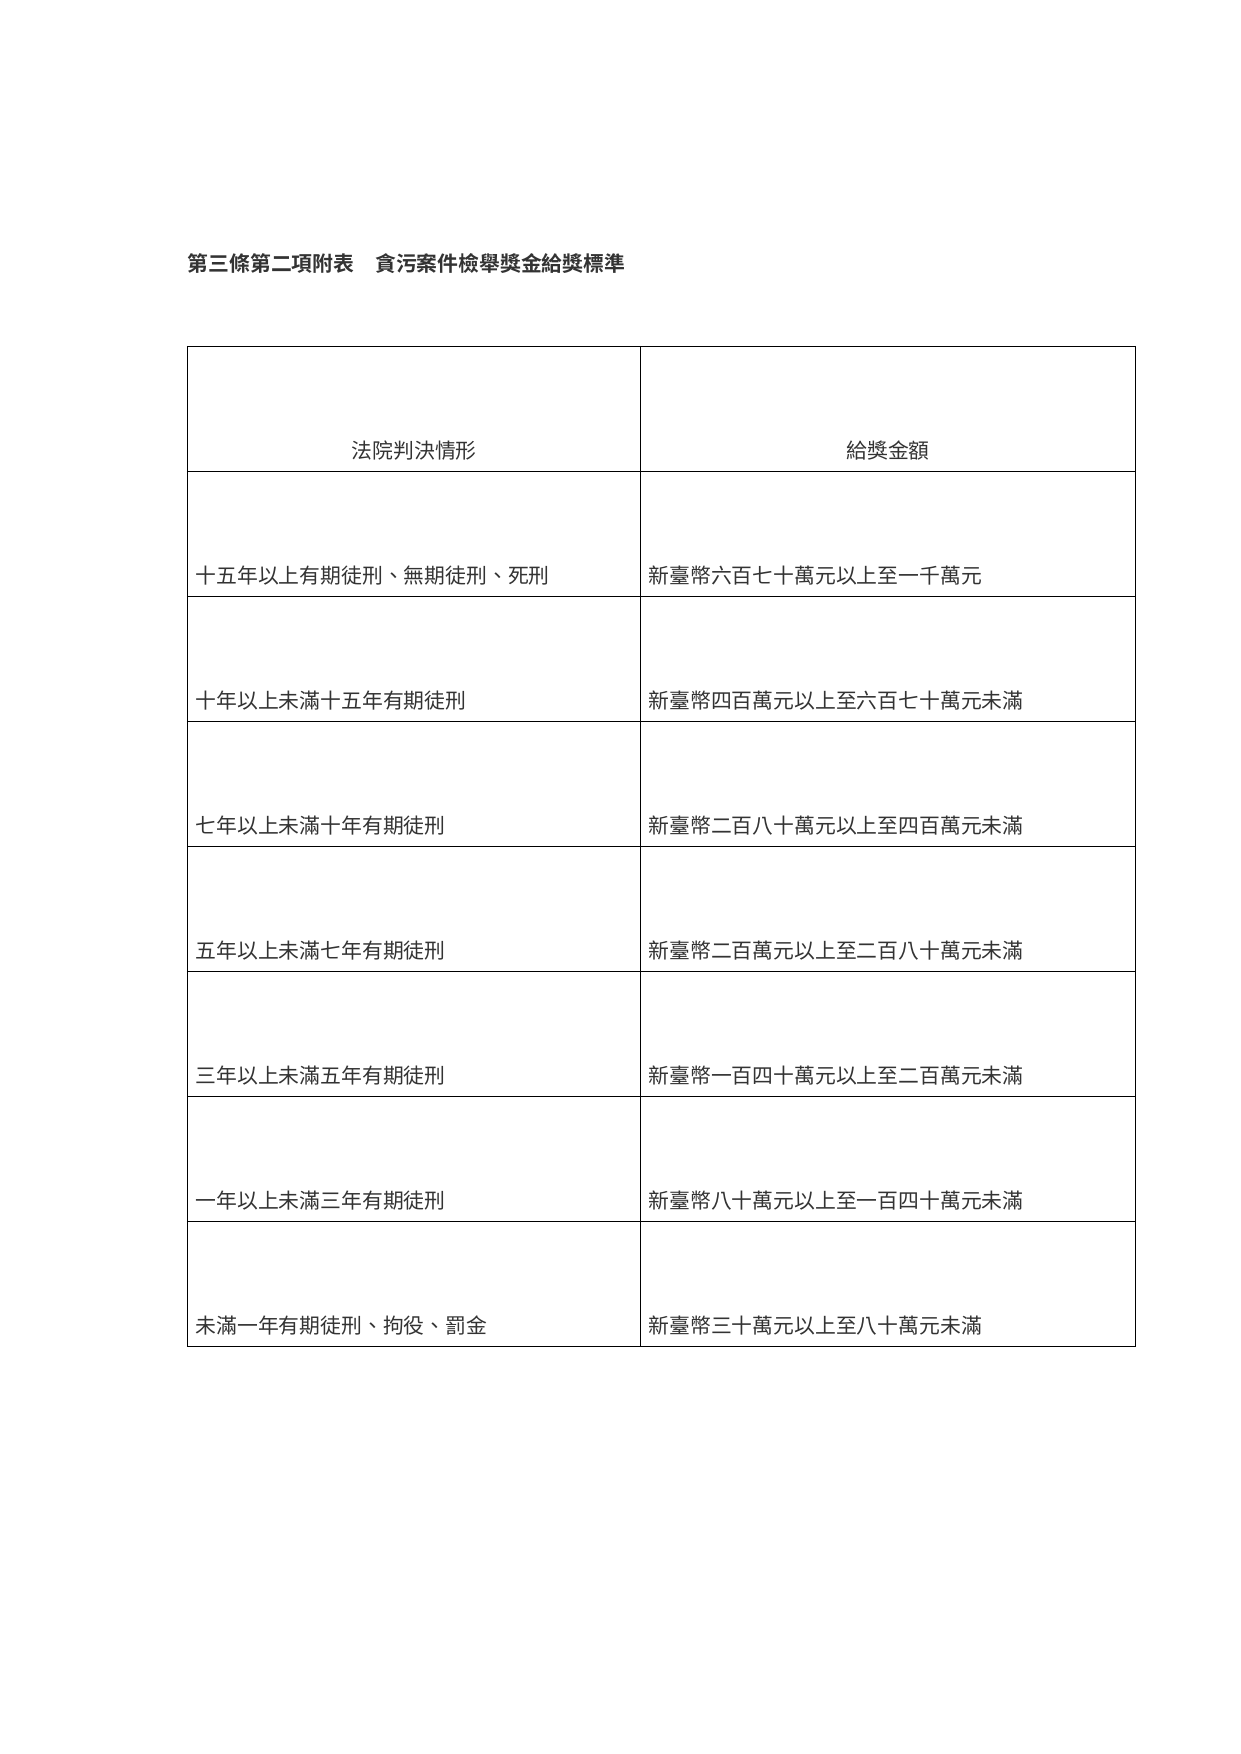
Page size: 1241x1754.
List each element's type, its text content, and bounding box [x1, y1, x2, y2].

table_cell 十年以上未滿十五年有期徒刑 [188, 597, 640, 721]
table_cell 五年以上未滿七年有期徒刑 [188, 847, 640, 971]
table_cell 一年以上未滿三年有期徒刑 [188, 1097, 640, 1221]
table_cell 新臺幣二百萬元以上至二百八十萬元未滿 [641, 847, 1135, 971]
table_cell 三年以上未滿五年有期徒刑 [188, 972, 640, 1096]
table_cell 新臺幣六百七十萬元以上至一千萬元 [641, 472, 1135, 596]
table_cell 未滿一年有期徒刑、拘役、罰金 [188, 1222, 640, 1346]
table_cell 七年以上未滿十年有期徒刑 [188, 722, 640, 846]
table_header 法院判決情形 [188, 347, 640, 471]
table_header 給獎金額 [641, 347, 1135, 471]
table_cell 新臺幣四百萬元以上至六百七十萬元未滿 [641, 597, 1135, 721]
table_cell 十五年以上有期徒刑、無期徒刑、死刑 [188, 472, 640, 596]
table_cell 新臺幣三十萬元以上至八十萬元未滿 [641, 1222, 1135, 1346]
table_cell 新臺幣二百八十萬元以上至四百萬元未滿 [641, 722, 1135, 846]
text 第三條第二項附表 貪污案件檢舉獎金給獎標準 [187, 221, 1053, 283]
table_cell 新臺幣一百四十萬元以上至二百萬元未滿 [641, 972, 1135, 1096]
table_cell 新臺幣八十萬元以上至一百四十萬元未滿 [641, 1097, 1135, 1221]
